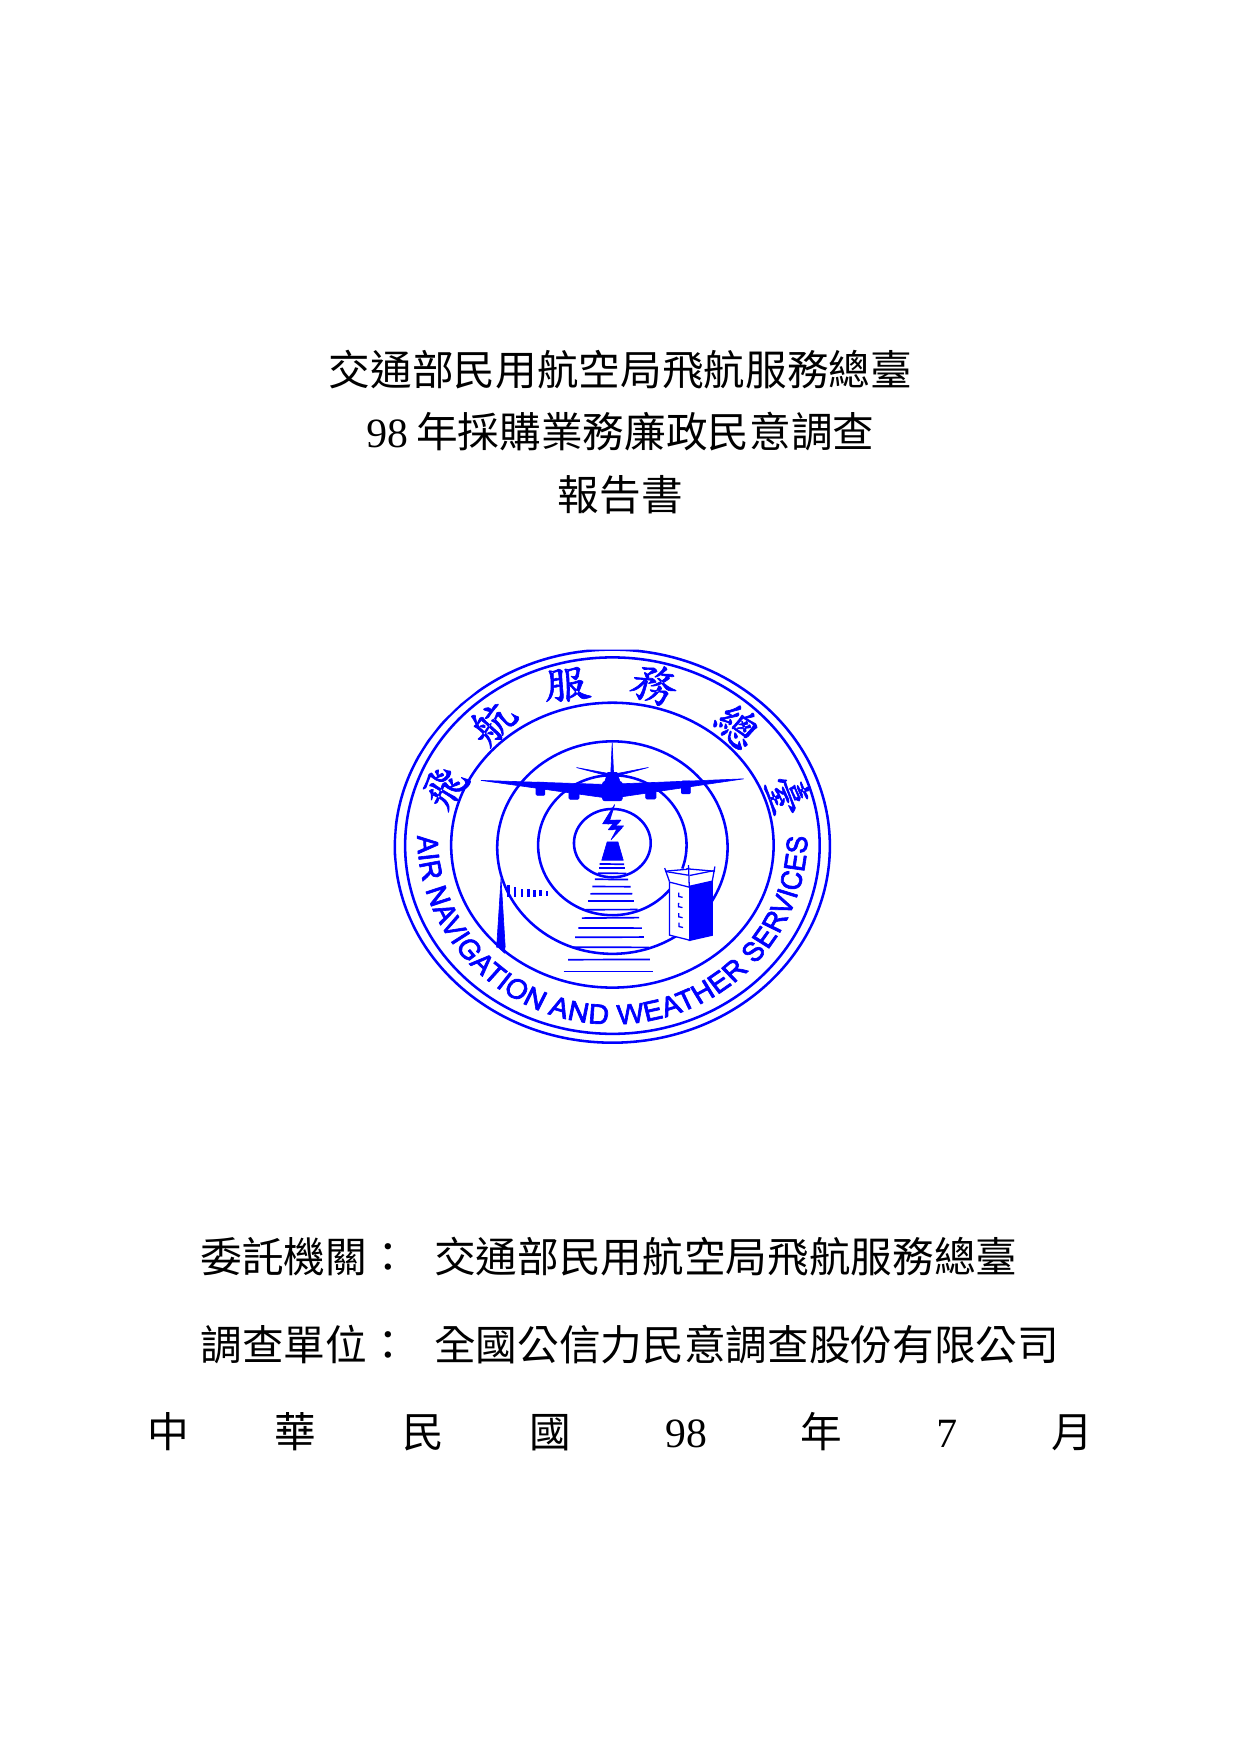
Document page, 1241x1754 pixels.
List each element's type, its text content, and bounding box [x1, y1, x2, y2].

table_cell 調查單位： [186, 1298, 423, 1385]
table_header 委託機關： [186, 1210, 423, 1298]
table_header 交通部民用航空局飛航服務總臺 [423, 1210, 1135, 1298]
text 98年採購業務廉政民意調查 [148, 398, 1092, 460]
text 報告書 [148, 460, 1092, 523]
text 中華民國98年7月 [148, 1398, 1092, 1460]
table_cell 全國公信力民意調查股份有限公司 [423, 1298, 1135, 1385]
text 交通部民用航空局飛航服務總臺 [148, 335, 1092, 398]
